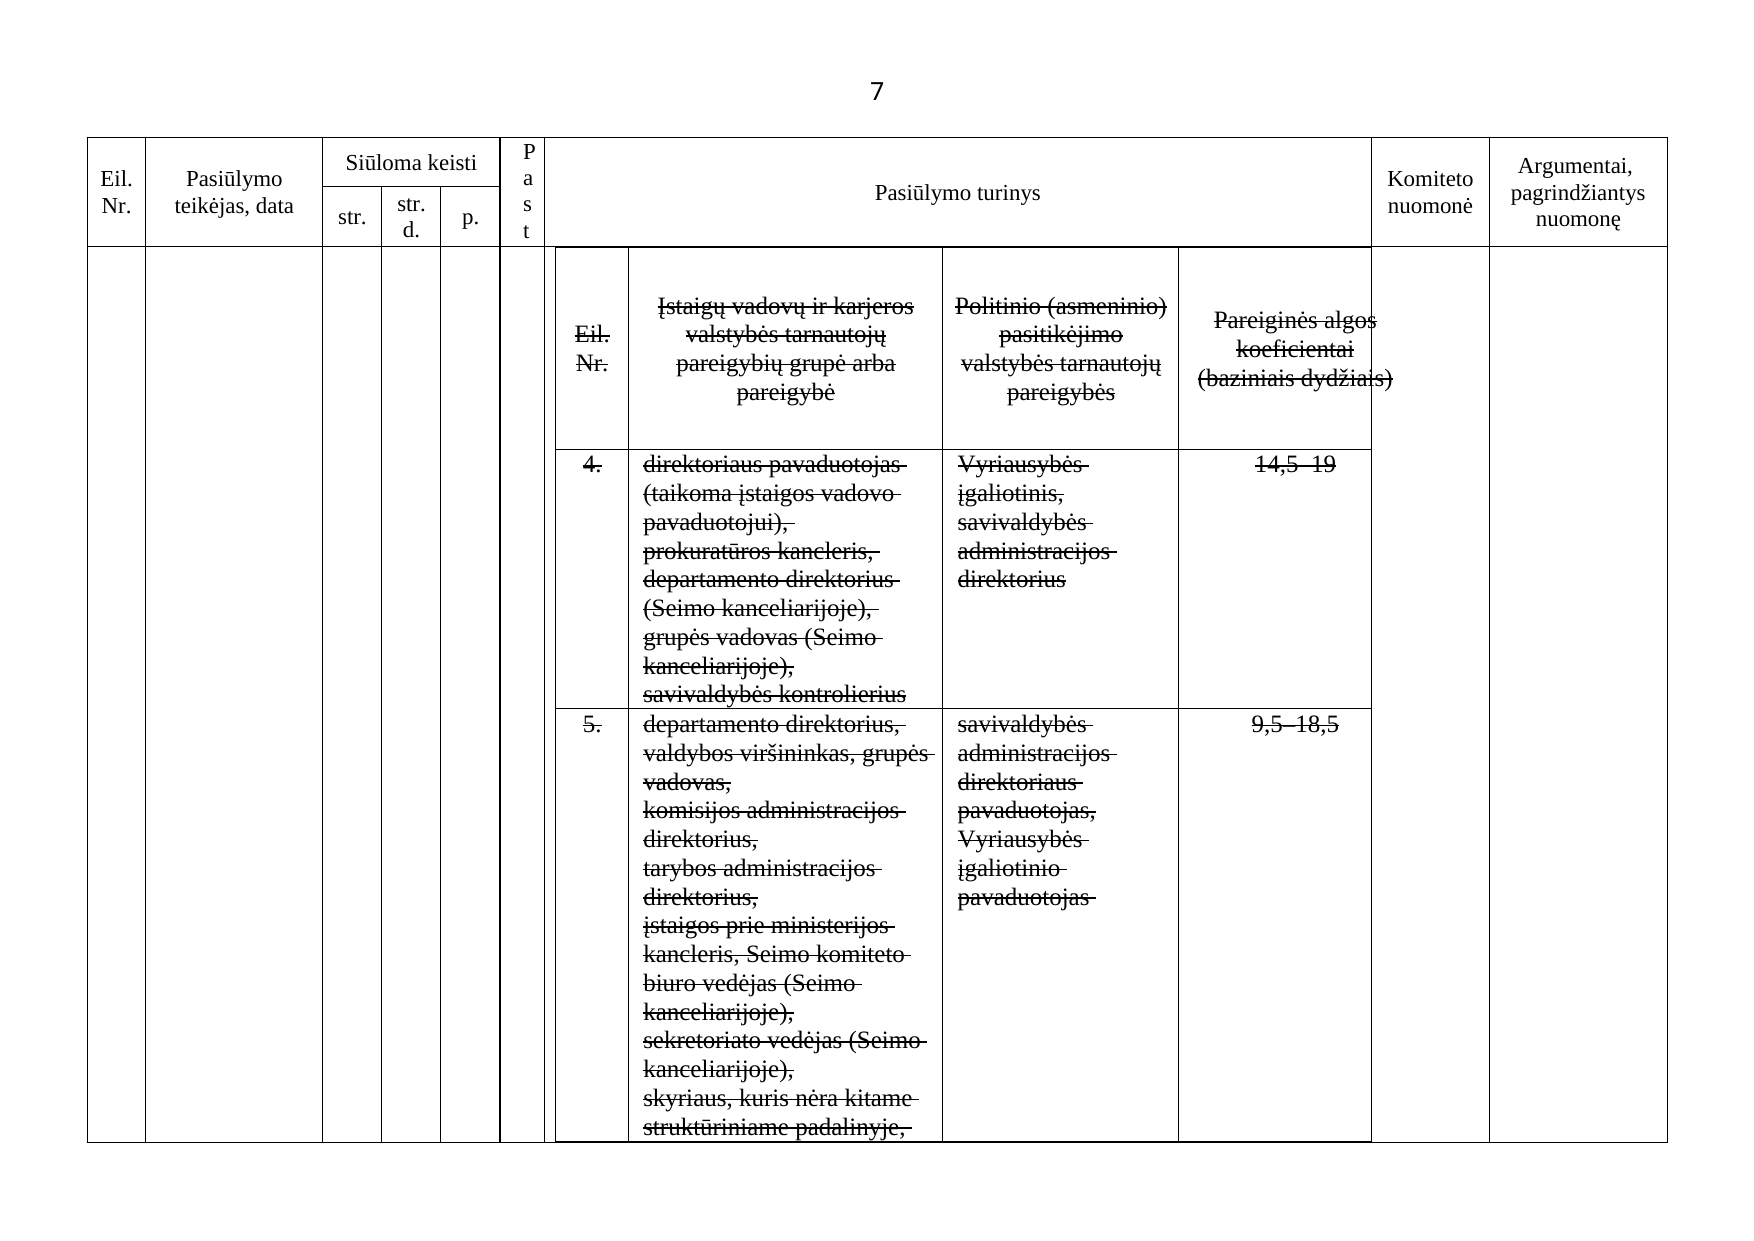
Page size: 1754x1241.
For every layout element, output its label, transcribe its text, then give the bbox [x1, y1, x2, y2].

table_header Politinio (asmeninio) pasitikėjimo valstybės tarnautojų pareigybės [943, 248, 1178, 448]
table_cell [501, 247, 544, 1142]
table_cell str. d. [382, 187, 440, 246]
table_cell [382, 247, 440, 1142]
table_cell Vyriausybės įgaliotinis, savivaldybės administracijos direktorius [943, 450, 1178, 708]
table_cell Pritarti [1372, 247, 1489, 1142]
table_cell 14,5–19 [1179, 450, 1371, 708]
table_cell str. [323, 187, 381, 246]
table_header Argumentai, pagrindžiantys nuomonę [1490, 138, 1667, 246]
table_cell direktoriaus pavaduotojas (taikoma įstaigos vadovo pavaduotojui), prokuratūros kancleris, departamento direktorius (Seimo kanceliarijoje), grupės vadovas (Seimo kanceliarijoje), savivaldybės kontrolierius [629, 450, 942, 708]
table_cell [441, 247, 499, 1142]
table_cell departamento direktorius, valdybos viršininkas, grupės vadovas, komisijos administracijos direktorius, tarybos administracijos direktorius, įstaigos prie ministerijos kancleris, Seimo komiteto biuro vedėjas (Seimo kanceliarijoje), sekretoriato vedėjas (Seimo kanceliarijoje), skyriaus, kuris nėra kitame struktūriniame padalinyje, [629, 709, 942, 1141]
table_cell [88, 247, 145, 1142]
table_cell p. [441, 187, 499, 246]
table_header Įstaigų vadovų ir karjeros valstybės tarnautojų pareigybių grupė arba pareigybė [629, 248, 942, 448]
table_header Pasiūlymo turinys [545, 138, 1371, 246]
table_header Pasiūlymo teikėjas, data [146, 138, 322, 246]
table_cell [146, 247, 322, 1142]
table_cell [323, 247, 381, 1142]
table_cell savivaldybės administracijos direktoriaus pavaduotojas, Vyriausybės įgaliotinio pavaduotojas [943, 709, 1178, 1141]
table_header Komiteto nuomonė [1372, 138, 1489, 246]
table_cell 5. [556, 709, 628, 1141]
table_cell [1490, 247, 1667, 1142]
table_header Siūloma keisti [323, 138, 499, 186]
table_header Pastabos [501, 138, 544, 246]
table_cell 4. [556, 450, 628, 708]
table_cell 9,5–18,5 [1179, 709, 1371, 1141]
table_header Eil. Nr. [88, 138, 145, 246]
table_header Pareiginės algos koeficientai (baziniais dydžiais) [1179, 248, 1371, 448]
table_header Eil. Nr. [556, 248, 628, 448]
